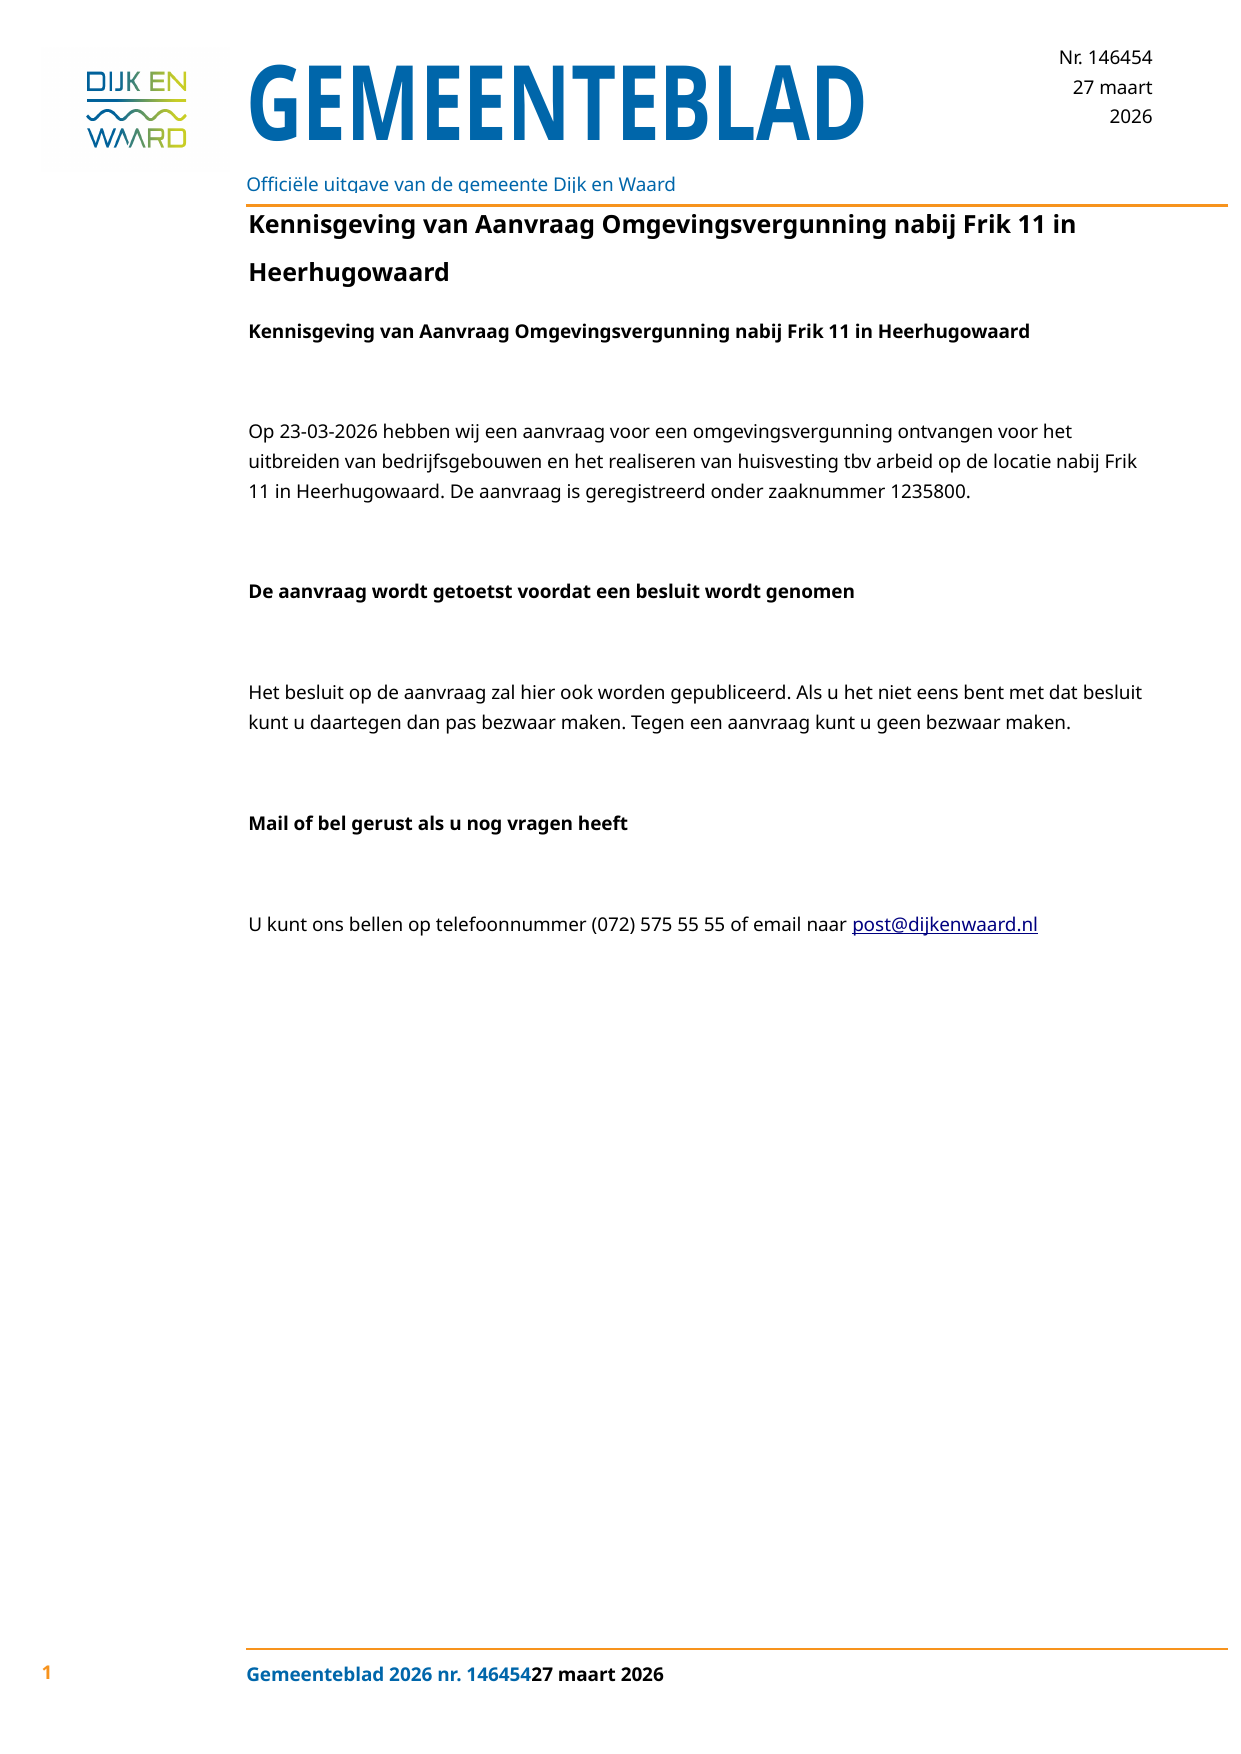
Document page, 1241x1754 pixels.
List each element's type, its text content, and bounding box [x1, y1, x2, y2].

text Mail of bel gerust als u nog vragen heeft [248, 810, 1152, 836]
text Kennisgeving van Aanvraag Omgevingsvergunning nabij Frik 11 in Heerhugowaard [248, 318, 1152, 344]
text De aanvraag wordt getoetst voordat een besluit wordt genomen [248, 579, 1152, 604]
text U kunt ons bellen op telefoonnummer (072) 575 55 55 of email naar post@dijkenwaard.nl [248, 911, 1152, 937]
picture [41, 47, 231, 172]
text Op 23-03-2026 hebben wij een aanvraag voor een omgevingsvergunning ontvangen voor het uitbreiden van bedrijfsgebouwen en het realiseren van huisvesting tbv arbeid op de locatie nabij Frik 11 in Heerhugowaard. De aanvraag is geregistreerd onder zaaknummer 1235800. [248, 419, 1152, 504]
text Het besluit op de aanvraag zal hier ook worden gepubliceerd. Als u het niet eens bent met dat besluit kunt u daartegen dan pas bezwaar maken. Tegen een aanvraag kunt u geen bezwaar maken. [248, 679, 1152, 735]
text Kennisgeving van Aanvraag Omgevingsvergunning nabij Frik 11 in Heerhugowaard [248, 207, 1152, 288]
